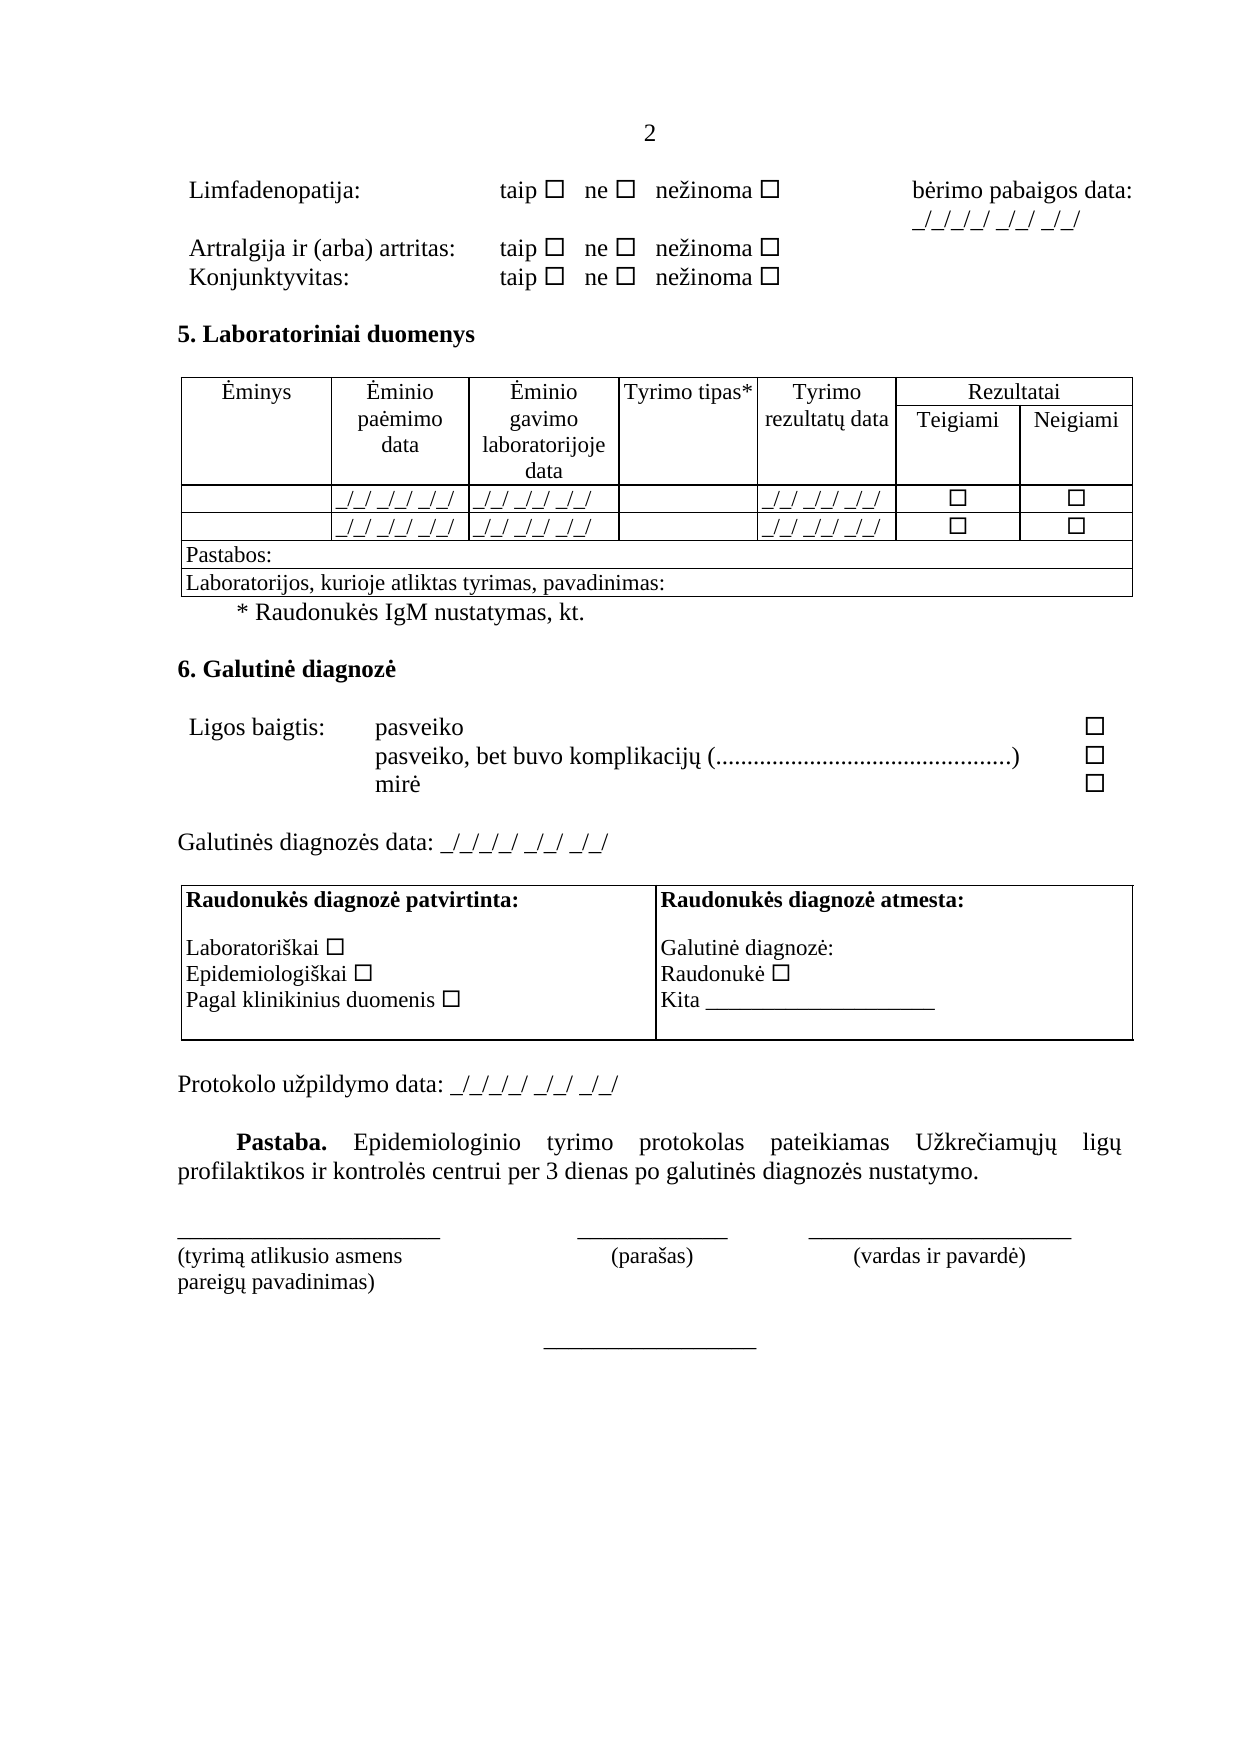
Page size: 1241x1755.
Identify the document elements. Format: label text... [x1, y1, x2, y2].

table_cell Limfadenopatija: [177, 176, 488, 233]
table_cell Galutinė diagnozė: Raudonukė [] Kita ____________________ [657, 934, 1132, 1039]
text 5. Laboratoriniai duomenys [177, 319, 1122, 348]
table_cell [] [1021, 513, 1132, 540]
text Protokolo užpildymo data: _/_/_/_/ _/_/ _/_/ [177, 1069, 1122, 1098]
table_cell [] [1051, 770, 1138, 798]
table_cell Neigiami [1021, 406, 1132, 484]
table_cell Teigiami [897, 406, 1019, 484]
text (tyrimą atlikusio asmens (parašas) (vardas ir pavardė) [177, 1242, 1122, 1268]
table_header pasveiko [364, 712, 1051, 741]
text * Raudonukės IgM nustatymas, kt. [177, 597, 1122, 626]
table_header Raudonukės diagnozė patvirtinta: [182, 886, 655, 934]
table_cell [620, 513, 757, 540]
table_cell [620, 486, 757, 512]
table_cell Laboratorijos, kurioje atliktas tyrimas, pavadinimas: [182, 569, 1132, 596]
text Galutinės diagnozės data: _/_/_/_/ _/_/ _/_/ [177, 827, 1122, 856]
table_header Ėminio gavimo laboratorijoje data [470, 378, 618, 484]
table_cell _/_/ _/_/ _/_/ [332, 486, 468, 512]
table_cell _/_/ _/_/ _/_/ [758, 513, 895, 540]
table_cell [182, 513, 331, 540]
table_cell _/_/ _/_/ _/_/ [332, 513, 468, 540]
table_cell Konjunktyvitas: [177, 262, 488, 291]
table_header Tyrimo rezultatų data [758, 378, 895, 484]
table_cell _/_/ _/_/ _/_/ [470, 486, 618, 512]
table_cell taip [] ne [] nežinoma [] [488, 262, 1145, 291]
text _________________ [177, 1323, 1122, 1352]
table_cell [] [897, 513, 1019, 540]
table_cell taip [] ne [] nežinoma [] [488, 233, 1145, 262]
text _____________________ ____________ _____________________ [177, 1213, 1122, 1242]
table_header [] [1051, 712, 1138, 741]
table_cell [] [1021, 486, 1132, 512]
table_header Ėminys [182, 378, 331, 484]
table_cell pasveiko, bet buvo komplikacijų ( .) [364, 741, 1051, 769]
text pareigų pavadinimas) [177, 1268, 1122, 1295]
text 6. Galutinė diagnozė [177, 654, 1122, 683]
table_cell bėrimo pabaigos data: _/_/_/_/ _/_/ _/_/ [901, 176, 1145, 233]
table_header Ligos baigtis: [177, 712, 363, 798]
table_cell _/_/ _/_/ _/_/ [470, 513, 618, 540]
table_cell _/_/ _/_/ _/_/ [758, 486, 895, 512]
table_cell taip [] ne [] nežinoma [] [488, 176, 901, 233]
table_header Tyrimo tipas* [620, 378, 757, 484]
table_header Ėminio paėmimo data [332, 378, 468, 484]
table_cell Pastabos: [182, 541, 1132, 568]
table_cell [] [1051, 741, 1138, 769]
table_cell [] [897, 486, 1019, 512]
table_cell mirė [364, 770, 1051, 798]
table_header Raudonukės diagnozė atmesta: [657, 886, 1132, 934]
table_cell [182, 486, 331, 512]
table_cell Laboratoriškai [] Epidemiologiškai [] Pagal klinikinius duomenis [] [182, 934, 655, 1039]
text Pastaba. Epidemiologinio tyrimo protokolas pateikiamas Užkrečiamųjų ligų profilaktikos ir kontrolės centrui per 3 dienas po galutinės diagnozės nustatymo. [177, 1127, 1122, 1184]
table_cell Artralgija ir (arba) artritas: [177, 233, 488, 262]
table_header Rezultatai [897, 378, 1132, 405]
